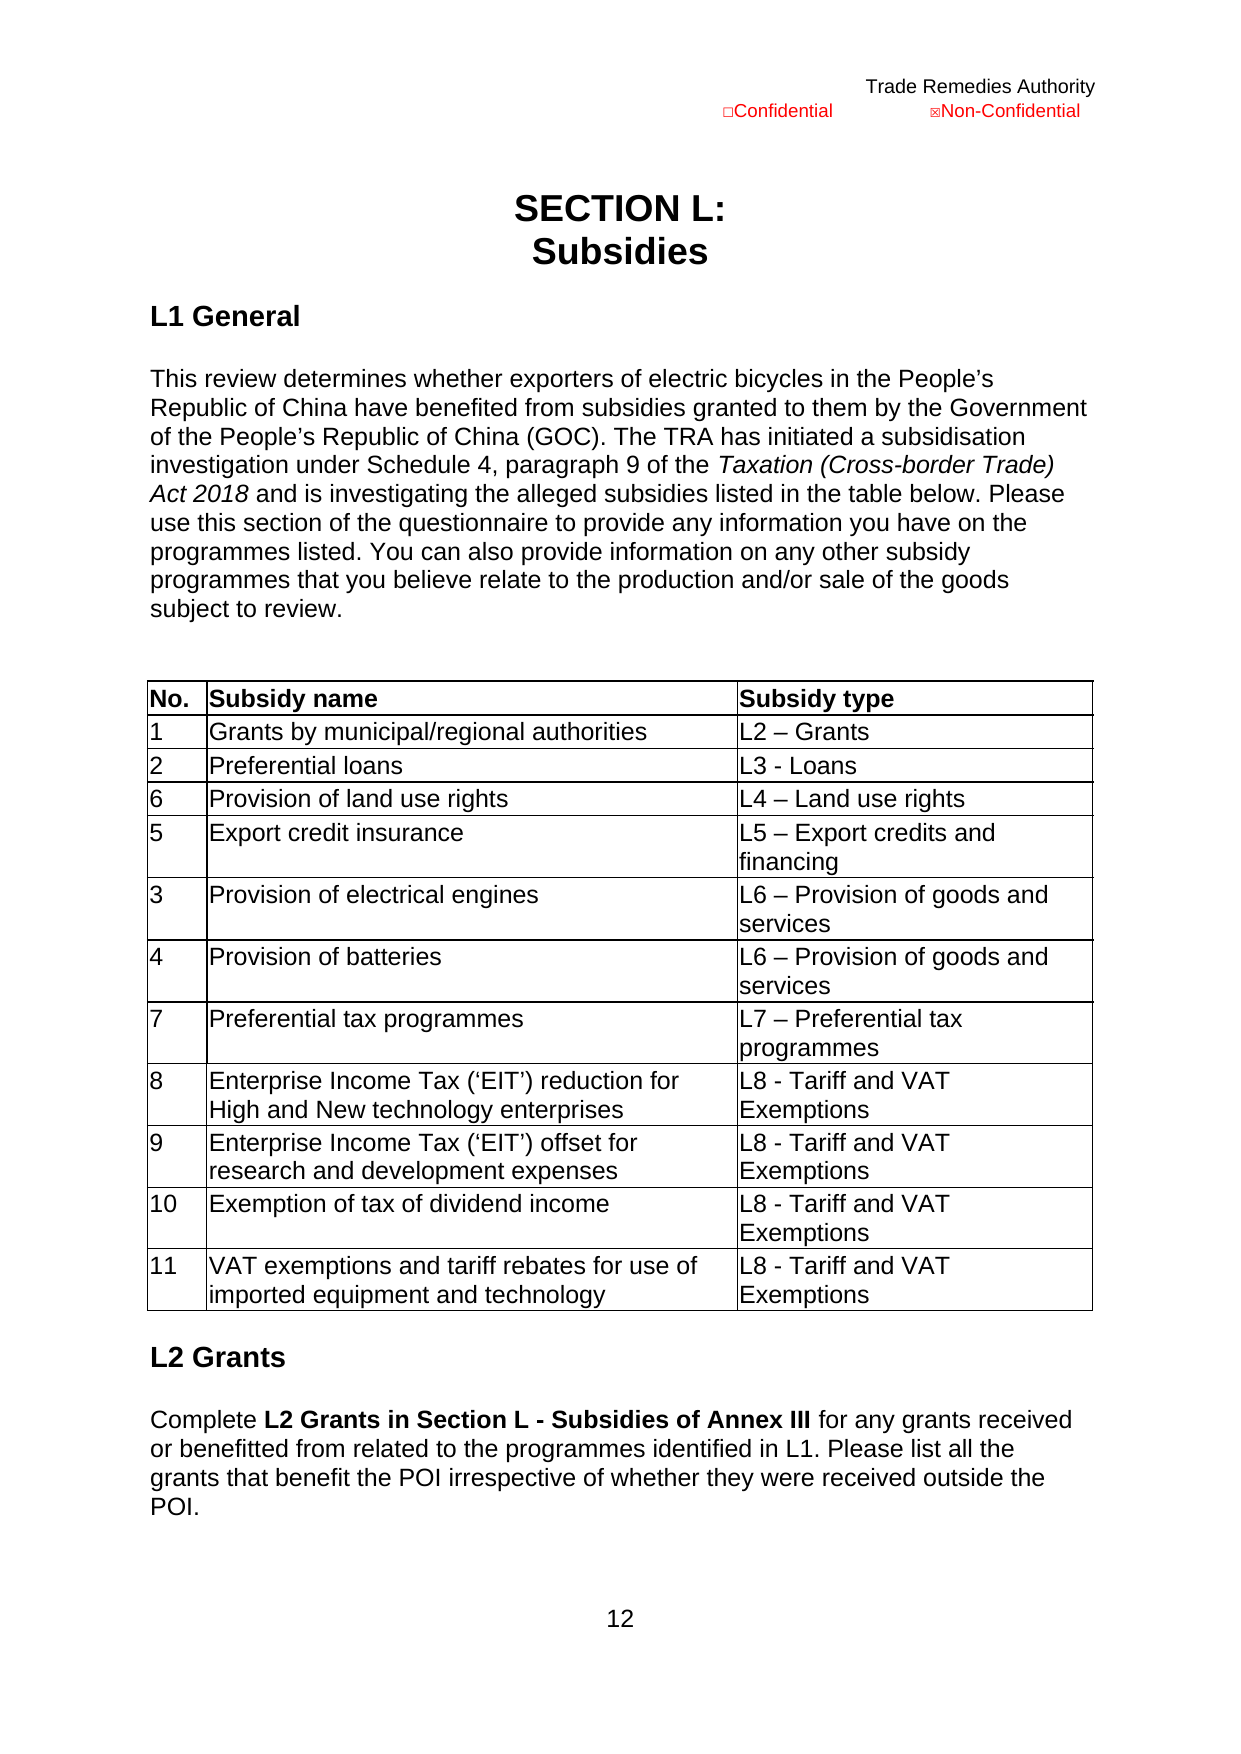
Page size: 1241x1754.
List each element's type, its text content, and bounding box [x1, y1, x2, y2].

table_cell Enterprise Income Tax (‘EIT’) reduction for High and New technology enterprises [207, 1064, 737, 1125]
table_cell Enterprise Income Tax (‘EIT’) offset for research and development expenses [207, 1126, 737, 1187]
table_cell L3 - Loans [738, 749, 1092, 781]
table_cell Provision of batteries [208, 941, 737, 1001]
table_cell 4 [148, 941, 206, 1001]
table_cell L5 – Export credits and financing [738, 816, 1092, 877]
text L2 Grants [150, 1340, 1090, 1373]
table_cell 6 [148, 783, 206, 814]
table_cell 7 [148, 1003, 206, 1063]
table_cell 11 [148, 1249, 206, 1310]
table_cell Grants by municipal/regional authorities [208, 716, 737, 748]
text SECTION L: Subsidies [150, 186, 1090, 272]
text This review determines whether exporters of electric bicycles in the People’s Republic of China have benefited from subsidies granted to them by the Government of the People’s Republic of China (GOC). The TRA has initiated a subsidisation investigation under Schedule 4, paragraph 9 of the Taxation (Cross-border Trade) Act 2018 and is investigating the alleged subsidies listed in the table below. Please use this section of the questionnaire to provide any information you have on the programmes listed. You can also provide information on any other subsidy programmes that you believe relate to the production and/or sale of the goods subject to review. [150, 364, 1090, 623]
table_cell Provision of electrical engines [208, 878, 737, 939]
table_cell L8 - Tariff and VAT Exemptions [738, 1188, 1092, 1248]
table_cell L4 – Land use rights [738, 783, 1092, 814]
table_cell L6 – Provision of goods and services [738, 878, 1092, 939]
table_cell 9 [148, 1126, 206, 1187]
table_cell L2 – Grants [738, 716, 1092, 748]
table_cell 3 [148, 878, 206, 939]
table_cell Preferential loans [208, 749, 737, 781]
table_cell Export credit insurance [208, 816, 737, 877]
text Complete L2 Grants in Section L - Subsidies of Annex III for any grants received or benefitted from related to the programmes identified in L1. Please list all the grants that benefit the POI irrespective of whether they were received outside the POI. [150, 1405, 1090, 1520]
table_cell L8 - Tariff and VAT Exemptions [738, 1249, 1092, 1310]
table_cell 1 [148, 716, 206, 748]
table_cell L6 – Provision of goods and services [738, 941, 1092, 1001]
table_cell Exemption of tax of dividend income [207, 1188, 737, 1248]
table_cell L7 – Preferential tax programmes [738, 1003, 1092, 1063]
table_cell L8 - Tariff and VAT Exemptions [738, 1064, 1092, 1125]
text L1 General [150, 298, 1090, 332]
table_header No. [148, 682, 206, 714]
table_header Subsidy name [208, 682, 737, 714]
table_cell 8 [148, 1064, 206, 1125]
table_cell Provision of land use rights [208, 783, 737, 814]
table_cell 5 [148, 816, 206, 877]
table_cell VAT exemptions and tariff rebates for use of imported equipment and technology [207, 1249, 737, 1310]
table_cell Preferential tax programmes [208, 1003, 737, 1063]
table_header Subsidy type [738, 682, 1092, 714]
table_cell 2 [148, 749, 206, 781]
table_cell L8 - Tariff and VAT Exemptions [738, 1126, 1092, 1187]
table_cell 10 [148, 1188, 206, 1248]
